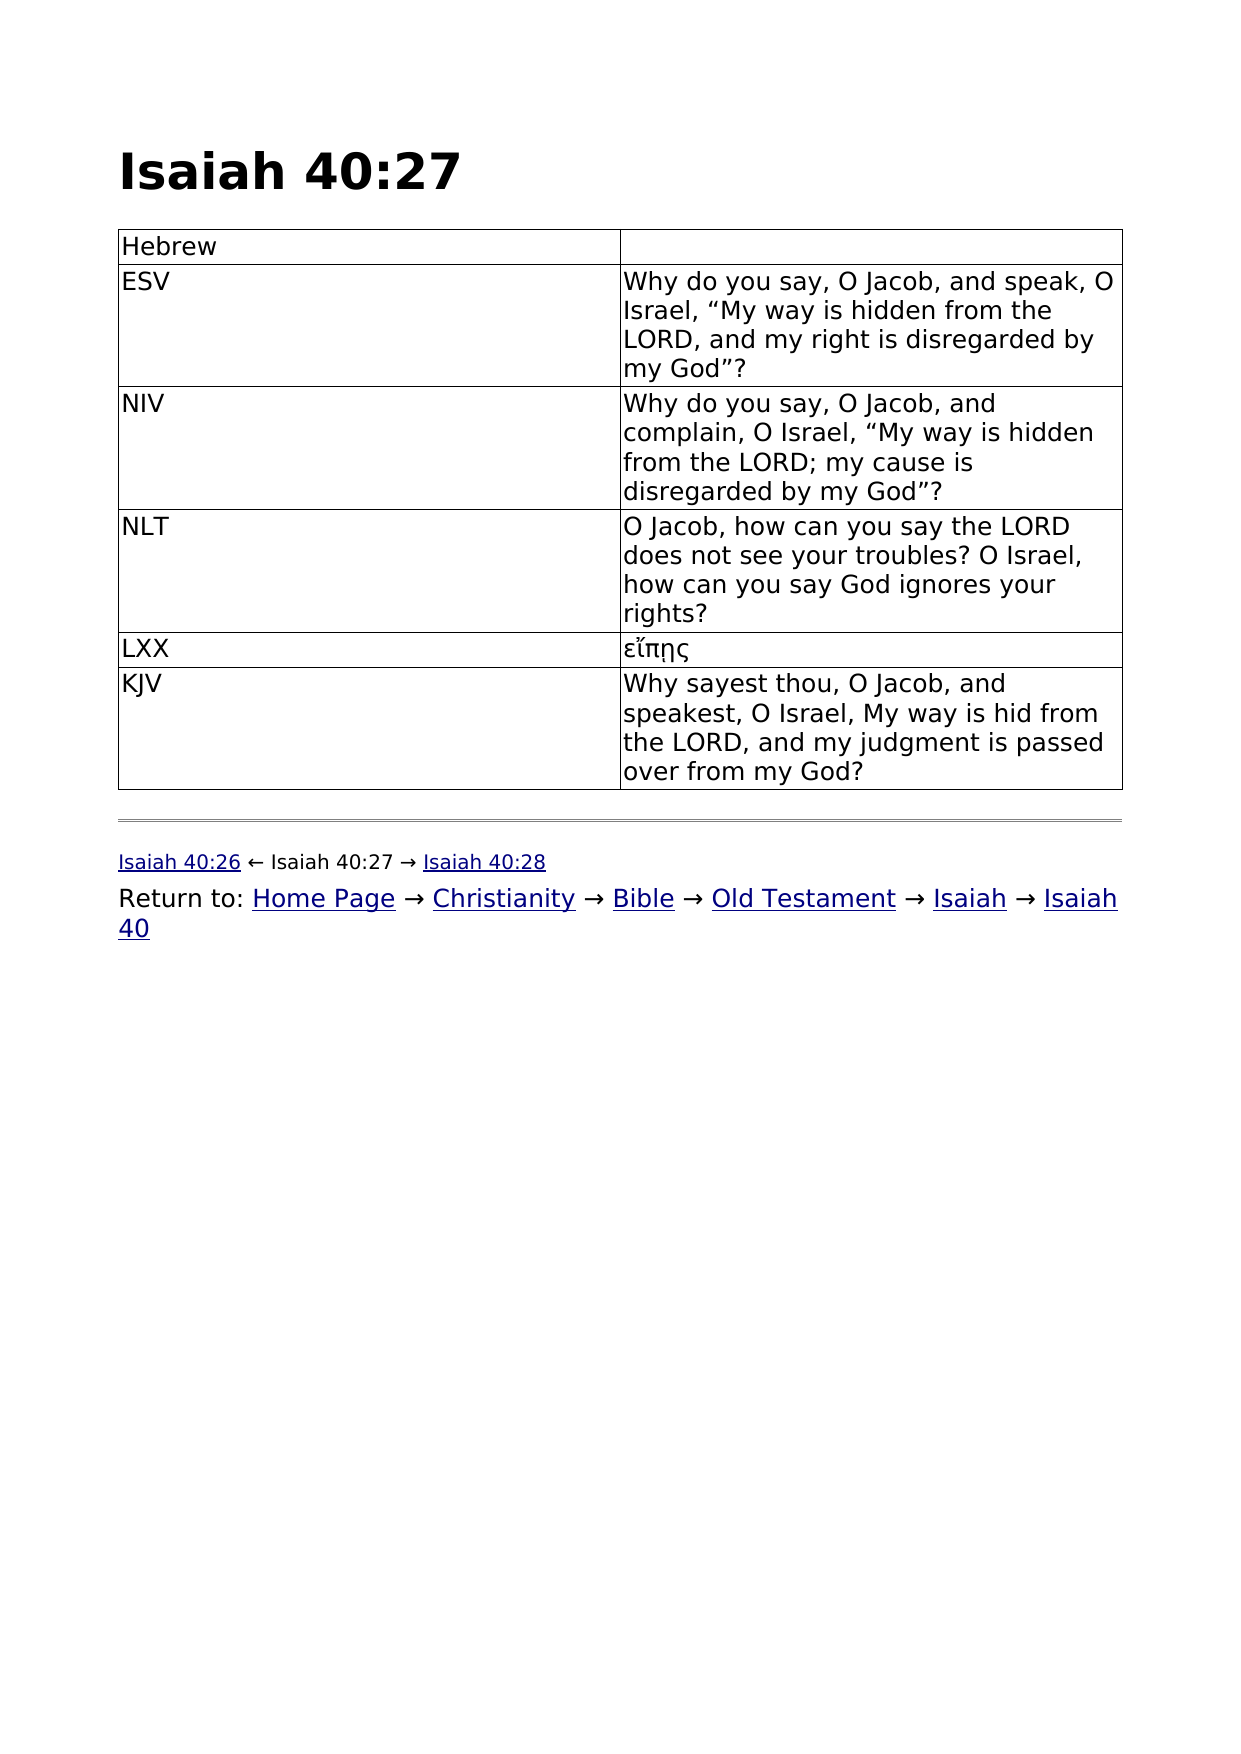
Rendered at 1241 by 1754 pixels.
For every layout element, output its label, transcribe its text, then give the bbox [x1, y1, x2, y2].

table_header Hebrew [119, 230, 620, 264]
subtitle Isaiah 40:27 [118, 143, 1122, 201]
table_cell εἴπῃς [621, 633, 1122, 667]
text Isaiah 40:26 ← Isaiah 40:27 → Isaiah 40:28 [118, 851, 1122, 884]
table_cell Why do you say, O Jacob, and complain, O Israel, “My way is hidden from the LORD; my cause is disregarded by my God”? [621, 387, 1122, 509]
table_header [621, 230, 1122, 264]
table_cell Why do you say, O Jacob, and speak, O Israel, “My way is hidden from the LORD, and my right is disregarded by my God”? [621, 265, 1122, 386]
table_cell LXX [119, 633, 620, 667]
table_cell ESV [119, 265, 620, 386]
table_cell NIV [119, 387, 620, 509]
table_cell NLT [119, 510, 620, 632]
table_cell KJV [119, 668, 620, 789]
table_cell O Jacob, how can you say the LORD does not see your troubles? O Israel, how can you say God ignores your rights? [621, 510, 1122, 632]
table_cell Why sayest thou, O Jacob, and speakest, O Israel, My way is hid from the LORD, and my judgment is passed over from my God? [621, 668, 1122, 789]
text Return to: Home Page → Christianity → Bible → Old Testament → Isaiah → Isaiah 40 [118, 884, 1122, 943]
